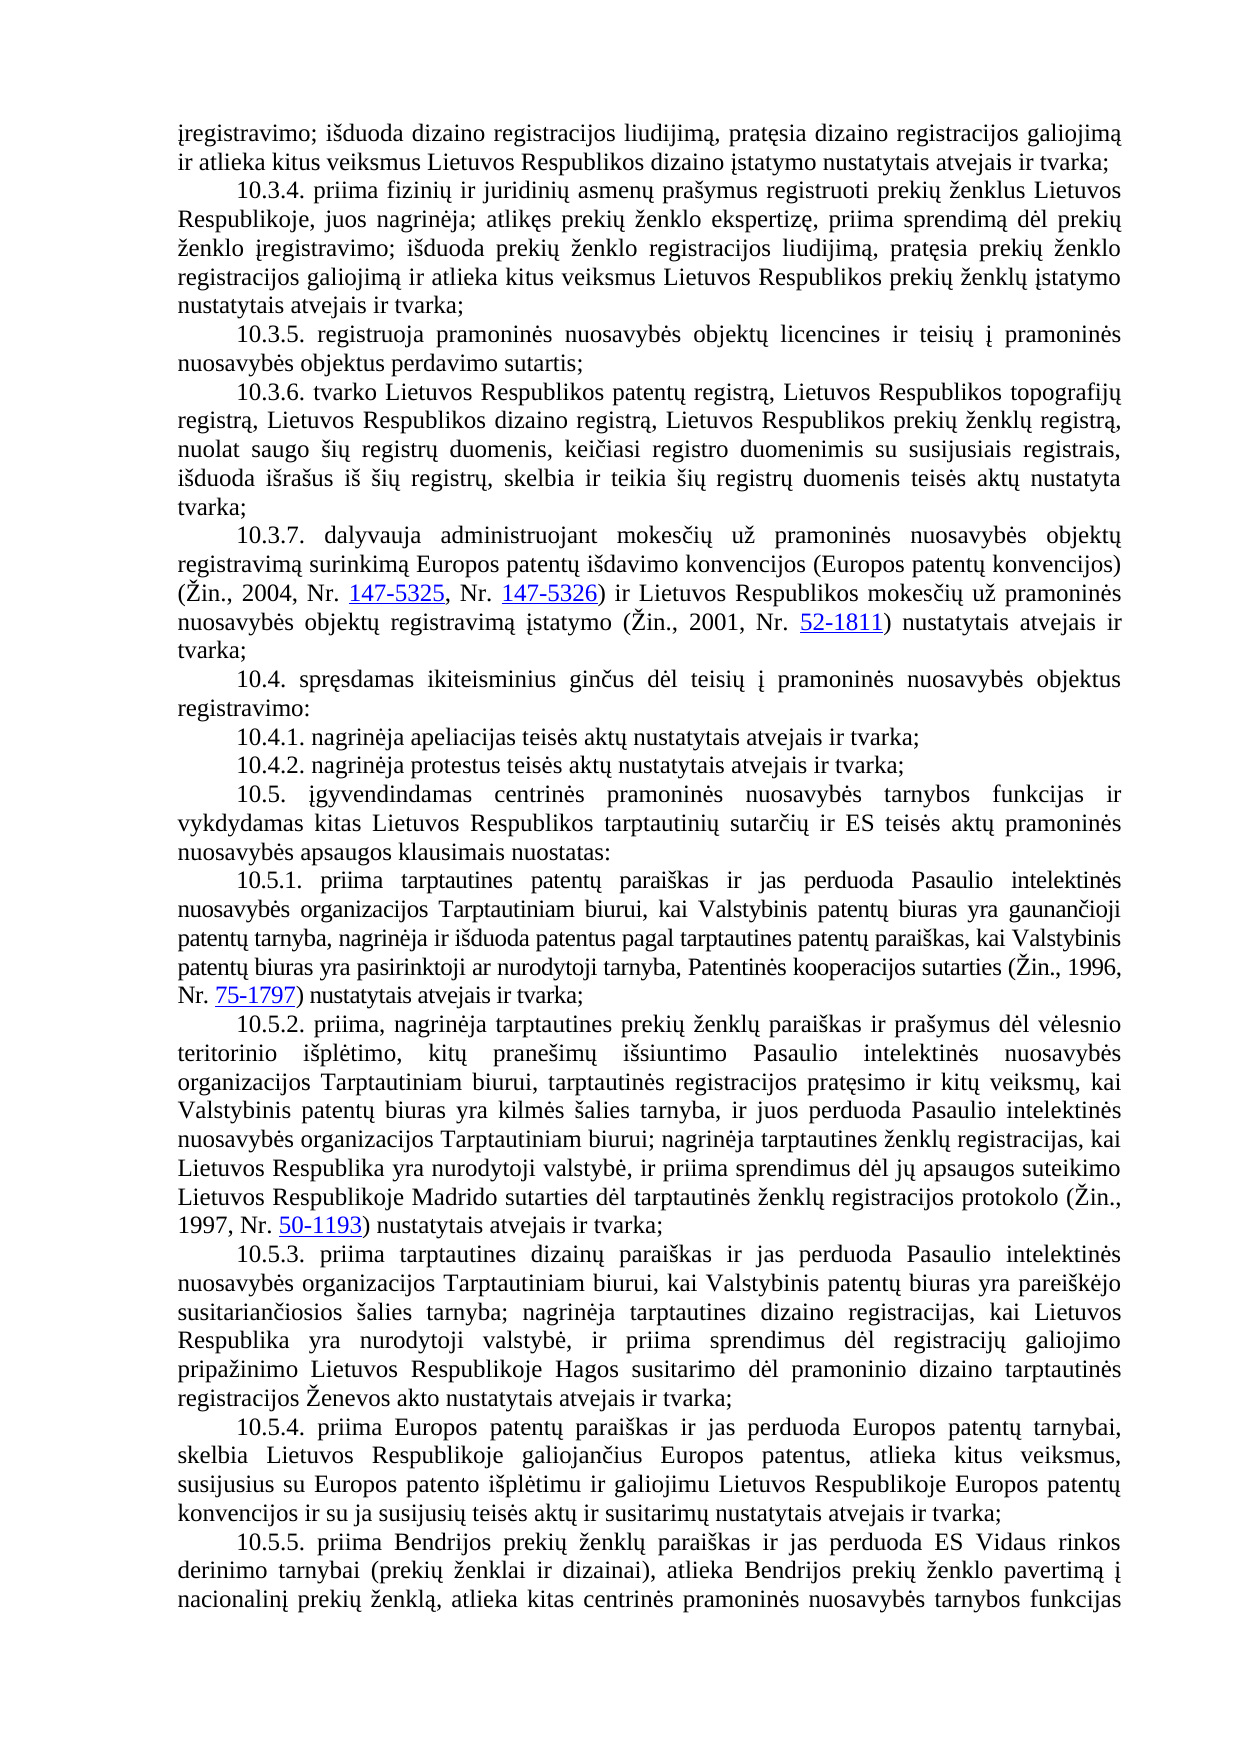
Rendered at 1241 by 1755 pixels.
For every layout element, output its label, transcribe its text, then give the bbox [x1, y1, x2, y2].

text 10.4.1. nagrinėja apeliacijas teisės aktų nustatytais atvejais ir tvarka; [177, 722, 1122, 751]
text 10.3.6. tvarko Lietuvos Respublikos patentų registrą, Lietuvos Respublikos topografijų registrą, Lietuvos Respublikos dizaino registrą, Lietuvos Respublikos prekių ženklų registrą, nuolat saugo šių registrų duomenis, keičiasi registro duomenimis su susijusiais registrais, išduoda išrašus iš šių registrų, skelbia ir teikia šių registrų duomenis teisės aktų nustatyta tvarka; [177, 377, 1122, 521]
text 10.5.5. priima Bendrijos prekių ženklų paraiškas ir jas perduoda ES Vidaus rinkos derinimo tarnybai (prekių ženklai ir dizainai), atlieka Bendrijos prekių ženklo pavertimą į nacionalinį prekių ženklą, atlieka kitas centrinės pramoninės nuosavybės tarnybos funkcijas [177, 1527, 1122, 1613]
text 10.4.2. nagrinėja protestus teisės aktų nustatytais atvejais ir tvarka; [177, 751, 1122, 779]
text 10.4. spręsdamas ikiteisminius ginčus dėl teisių į pramoninės nuosavybės objektus registravimo: [177, 664, 1122, 722]
text 10.3.5. registruoja pramoninės nuosavybės objektų licencines ir teisių į pramoninės nuosavybės objektus perdavimo sutartis; [177, 319, 1122, 377]
text 10.5.2. priima, nagrinėja tarptautines prekių ženklų paraiškas ir prašymus dėl vėlesnio teritorinio išplėtimo, kitų pranešimų išsiuntimo Pasaulio intelektinės nuosavybės organizacijos Tarptautiniam biurui, tarptautinės registracijos pratęsimo ir kitų veiksmų, kai Valstybinis patentų biuras yra kilmės šalies tarnyba, ir juos perduoda Pasaulio intelektinės nuosavybės organizacijos Tarptautiniam biurui; nagrinėja tarptautines ženklų registracijas, kai Lietuvos Respublika yra nurodytoji valstybė, ir priima sprendimus dėl jų apsaugos suteikimo Lietuvos Respublikoje Madrido sutarties dėl tarptautinės ženklų registracijos protokolo (Žin., 1997, Nr. 50-1193) nustatytais atvejais ir tvarka; [177, 1009, 1122, 1239]
text 10.5.1. priima tarptautines patentų paraiškas ir jas perduoda Pasaulio intelektinės nuosavybės organizacijos Tarptautiniam biurui, kai Valstybinis patentų biuras yra gaunančioji patentų tarnyba, nagrinėja ir išduoda patentus pagal tarptautines patentų paraiškas, kai Valstybinis patentų biuras yra pasirinktoji ar nurodytoji tarnyba, Patentinės kooperacijos sutarties (Žin., 1996, Nr. 75-1797) nustatytais atvejais ir tvarka; [177, 866, 1122, 1009]
text 10.3.7. dalyvauja administruojant mokesčių už pramoninės nuosavybės objektų registravimą surinkimą Europos patentų išdavimo konvencijos (Europos patentų konvencijos) (Žin., 2004, Nr. 147-5325, Nr. 147-5326) ir Lietuvos Respublikos mokesčių už pramoninės nuosavybės objektų registravimą įstatymo (Žin., 2001, Nr. 52-1811) nustatytais atvejais ir tvarka; [177, 521, 1122, 664]
text 10.5.3. priima tarptautines dizainų paraiškas ir jas perduoda Pasaulio intelektinės nuosavybės organizacijos Tarptautiniam biurui, kai Valstybinis patentų biuras yra pareiškėjo susitariančiosios šalies tarnyba; nagrinėja tarptautines dizaino registracijas, kai Lietuvos Respublika yra nurodytoji valstybė, ir priima sprendimus dėl registracijų galiojimo pripažinimo Lietuvos Respublikoje Hagos susitarimo dėl pramoninio dizaino tarptautinės registracijos Ženevos akto nustatytais atvejais ir tvarka; [177, 1239, 1122, 1412]
text 10.3.4. priima fizinių ir juridinių asmenų prašymus registruoti prekių ženklus Lietuvos Respublikoje, juos nagrinėja; atlikęs prekių ženklo ekspertizę, priima sprendimą dėl prekių ženklo įregistravimo; išduoda prekių ženklo registracijos liudijimą, pratęsia prekių ženklo registracijos galiojimą ir atlieka kitus veiksmus Lietuvos Respublikos prekių ženklų įstatymo nustatytais atvejais ir tvarka; [177, 176, 1122, 319]
text 10.5.4. priima Europos patentų paraiškas ir jas perduoda Europos patentų tarnybai, skelbia Lietuvos Respublikoje galiojančius Europos patentus, atlieka kitus veiksmus, susijusius su Europos patento išplėtimu ir galiojimu Lietuvos Respublikoje Europos patentų konvencijos ir su ja susijusių teisės aktų ir susitarimų nustatytais atvejais ir tvarka; [177, 1412, 1122, 1527]
text įregistravimo; išduoda dizaino registracijos liudijimą, pratęsia dizaino registracijos galiojimą ir atlieka kitus veiksmus Lietuvos Respublikos dizaino įstatymo nustatytais atvejais ir tvarka; [177, 118, 1122, 176]
text 10.5. įgyvendindamas centrinės pramoninės nuosavybės tarnybos funkcijas ir vykdydamas kitas Lietuvos Respublikos tarptautinių sutarčių ir ES teisės aktų pramoninės nuosavybės apsaugos klausimais nuostatas: [177, 779, 1122, 866]
